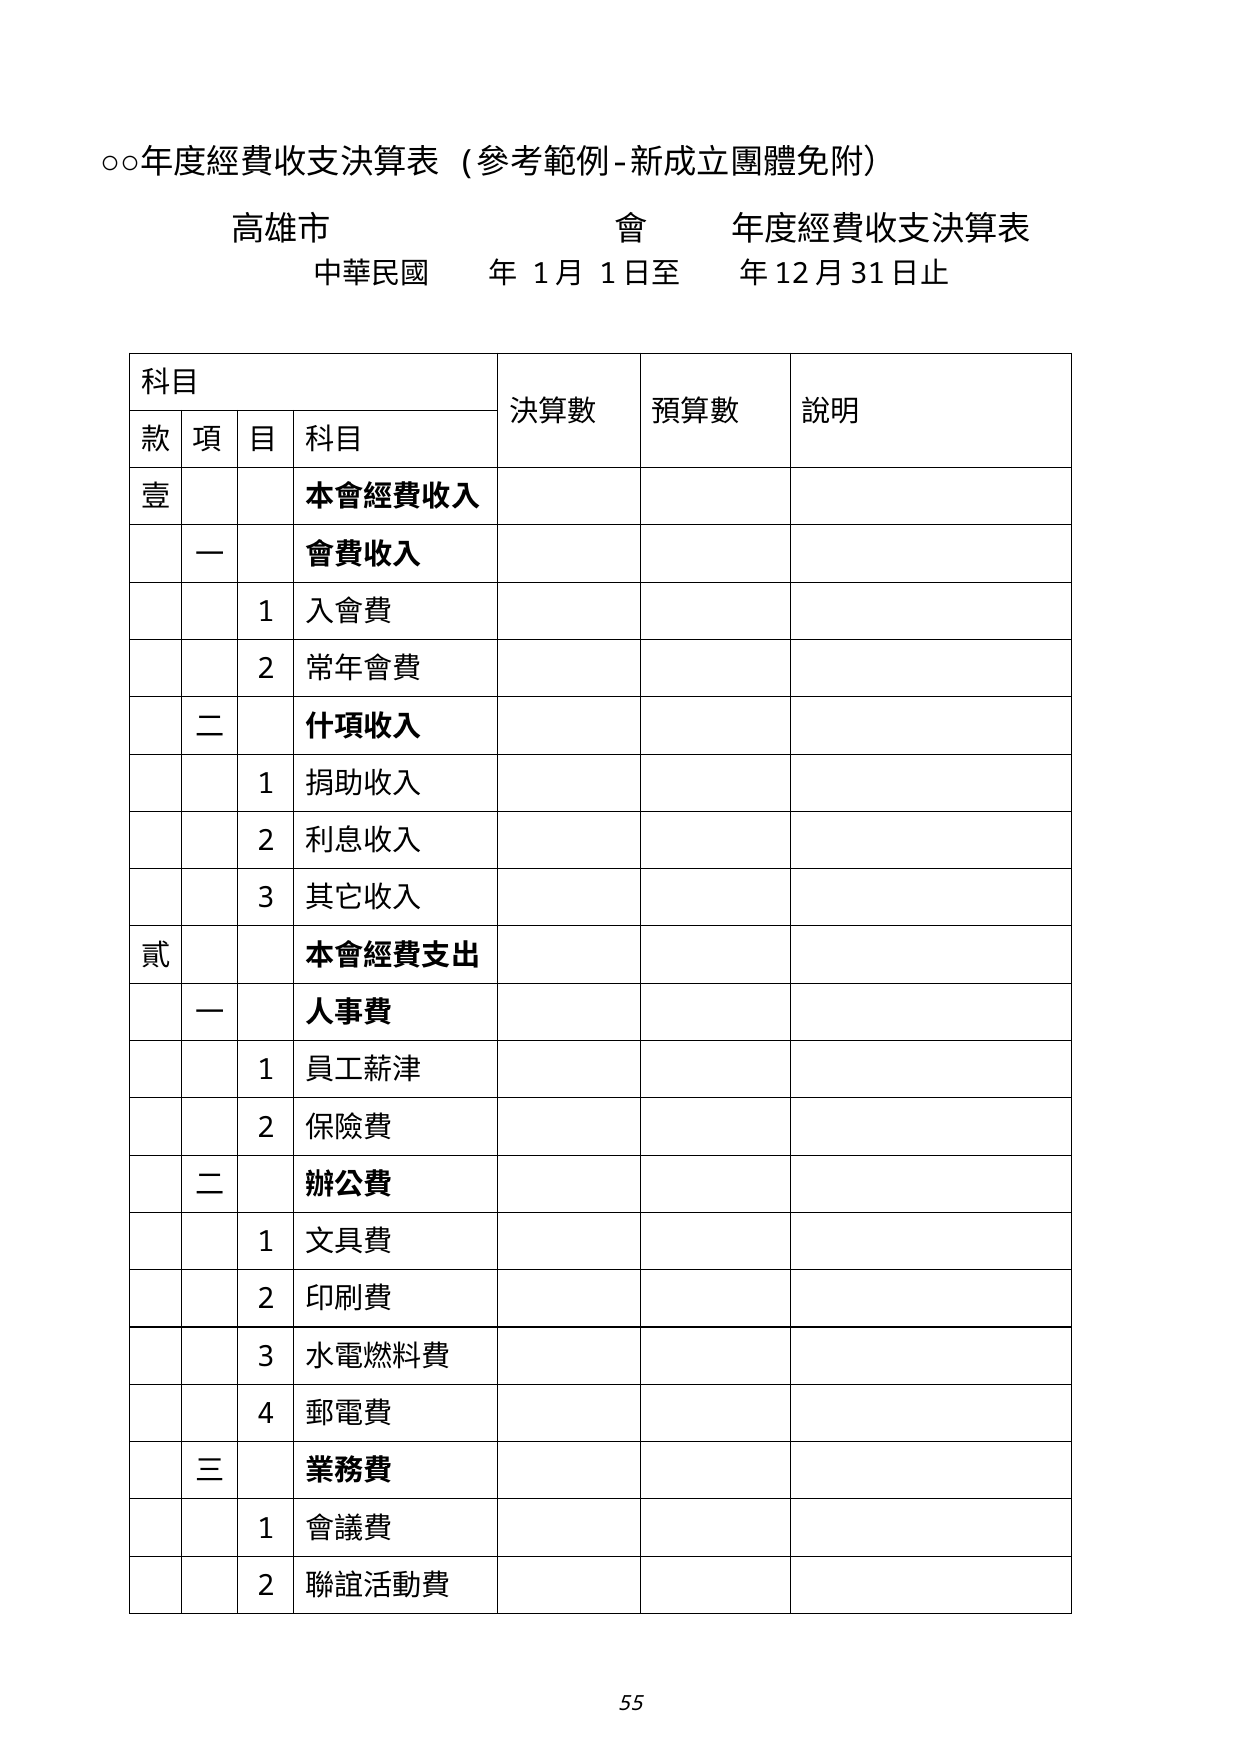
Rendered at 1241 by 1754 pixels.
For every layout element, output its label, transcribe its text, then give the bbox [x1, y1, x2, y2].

table_cell 款 [130, 411, 181, 467]
table_cell [498, 1098, 640, 1154]
table_cell [498, 1270, 640, 1326]
table_cell [130, 525, 181, 582]
table_cell [791, 1156, 1071, 1212]
table_cell [791, 525, 1071, 582]
table_cell [498, 755, 640, 811]
table_header 決算數 [498, 354, 640, 467]
table_cell 聯誼活動費 [294, 1557, 497, 1613]
table_cell [641, 1328, 790, 1384]
table_cell [498, 525, 640, 582]
table_cell [182, 1385, 237, 1441]
table_cell 捐助收入 [294, 755, 497, 811]
table_cell [791, 755, 1071, 811]
table_header 預算數 [641, 354, 790, 467]
table_header 科目 [130, 354, 497, 410]
table_cell [641, 1557, 790, 1613]
table_cell [130, 583, 181, 639]
table_cell [498, 984, 640, 1040]
table_cell [238, 926, 293, 983]
table_cell [641, 1442, 790, 1498]
table_cell [791, 1442, 1071, 1498]
table_cell [238, 468, 293, 524]
table_cell [641, 1098, 790, 1154]
table_cell [791, 926, 1071, 983]
table_cell [641, 869, 790, 925]
table_cell [130, 1442, 181, 1498]
table_cell 二 [182, 1156, 237, 1212]
table_cell 員工薪津 [294, 1041, 497, 1097]
table_cell [182, 1098, 237, 1154]
table_cell [130, 755, 181, 811]
table_cell [791, 1270, 1071, 1326]
table_cell 3 [238, 869, 293, 925]
table_cell [130, 1098, 181, 1154]
table_cell 利息收入 [294, 812, 497, 868]
table_cell [641, 1041, 790, 1097]
table_cell [498, 640, 640, 696]
table_cell 入會費 [294, 583, 497, 639]
table_cell [182, 1328, 237, 1384]
table_cell [791, 697, 1071, 753]
table_cell [130, 1557, 181, 1613]
table_cell [641, 468, 790, 524]
table_cell [182, 1270, 237, 1326]
table_cell [498, 1385, 640, 1441]
table_cell [641, 525, 790, 582]
table_cell 會費收入 [294, 525, 497, 582]
table_cell [130, 1213, 181, 1269]
table_cell [641, 926, 790, 983]
table_cell 壹 [130, 468, 181, 524]
table_cell [238, 525, 293, 582]
table_cell 辦公費 [294, 1156, 497, 1212]
table_cell [791, 583, 1071, 639]
table_cell 業務費 [294, 1442, 497, 1498]
table_cell [130, 1270, 181, 1326]
table_cell [130, 640, 181, 696]
table_cell [641, 812, 790, 868]
table_cell [641, 1270, 790, 1326]
table_cell 三 [182, 1442, 237, 1498]
table_cell [498, 1499, 640, 1556]
table_cell 3 [238, 1328, 293, 1384]
table_cell [791, 1499, 1071, 1556]
table_cell 常年會費 [294, 640, 497, 696]
table_cell [182, 1557, 237, 1613]
table_cell 會議費 [294, 1499, 497, 1556]
table_cell 貳 [130, 926, 181, 983]
table_header 說明 [791, 354, 1071, 467]
table_cell 文具費 [294, 1213, 497, 1269]
text ○○年度經費收支決算表 (參考範例-新成立團體免附） [100, 142, 1162, 182]
table_cell [182, 583, 237, 639]
table_cell [498, 583, 640, 639]
table_cell [498, 697, 640, 753]
table_cell 一 [182, 525, 237, 582]
table_cell [791, 869, 1071, 925]
table_cell [498, 1442, 640, 1498]
table_cell [641, 1499, 790, 1556]
table_cell [130, 1385, 181, 1441]
text 中華民國 年 1月 1日至 年12月31日止 [100, 250, 1162, 292]
table_cell [498, 1213, 640, 1269]
table_cell [641, 640, 790, 696]
table_cell 目 [238, 411, 293, 467]
table_cell 郵電費 [294, 1385, 497, 1441]
table_cell [182, 755, 237, 811]
table_cell [182, 468, 237, 524]
table_cell [130, 1499, 181, 1556]
table_cell 本會經費收入 [294, 468, 497, 524]
table_cell [238, 1156, 293, 1212]
table_cell 2 [238, 1557, 293, 1613]
table_cell 本會經費支出 [294, 926, 497, 983]
table_cell [182, 812, 237, 868]
table_cell 人事費 [294, 984, 497, 1040]
table_cell [791, 1328, 1071, 1384]
table_cell [641, 984, 790, 1040]
table_cell 1 [238, 583, 293, 639]
table_cell [238, 1442, 293, 1498]
table_cell [130, 869, 181, 925]
table_cell 保險費 [294, 1098, 497, 1154]
table_cell [182, 1041, 237, 1097]
table_cell 2 [238, 1098, 293, 1154]
table_cell [130, 1328, 181, 1384]
table_cell [498, 1328, 640, 1384]
table_cell [130, 1041, 181, 1097]
table_cell 1 [238, 755, 293, 811]
table_cell 印刷費 [294, 1270, 497, 1326]
table_cell [130, 697, 181, 753]
table_cell 二 [182, 697, 237, 753]
table_cell [641, 1385, 790, 1441]
table_cell [130, 1156, 181, 1212]
table_cell [238, 697, 293, 753]
table_cell [130, 984, 181, 1040]
table_cell [498, 468, 640, 524]
table_cell [791, 812, 1071, 868]
table_cell [498, 1557, 640, 1613]
table_cell [791, 1098, 1071, 1154]
table_cell [182, 640, 237, 696]
table_cell [641, 1213, 790, 1269]
table_cell [498, 812, 640, 868]
table_cell [641, 583, 790, 639]
table_cell 項 [182, 411, 237, 467]
table_cell 1 [238, 1213, 293, 1269]
table_cell 2 [238, 1270, 293, 1326]
table_cell [791, 1041, 1071, 1097]
table_cell [791, 984, 1071, 1040]
table_cell 1 [238, 1041, 293, 1097]
table_cell [498, 926, 640, 983]
table_cell [182, 869, 237, 925]
table_cell [791, 468, 1071, 524]
table_cell [498, 1156, 640, 1212]
table_cell [130, 812, 181, 868]
table_cell 4 [238, 1385, 293, 1441]
table_cell 1 [238, 1499, 293, 1556]
table_cell [641, 755, 790, 811]
table_cell [498, 869, 640, 925]
table_cell 科目 [294, 411, 497, 467]
table_cell [791, 1213, 1071, 1269]
table_cell 水電燃料費 [294, 1328, 497, 1384]
table_cell [182, 926, 237, 983]
table_cell [791, 1385, 1071, 1441]
table_cell 一 [182, 984, 237, 1040]
table_cell 其它收入 [294, 869, 497, 925]
table_cell 2 [238, 812, 293, 868]
table_cell [238, 984, 293, 1040]
table_cell [791, 640, 1071, 696]
text 高雄市 會 年度經費收支決算表 [100, 201, 1162, 250]
table_cell 什項收入 [294, 697, 497, 753]
table_cell [641, 697, 790, 753]
table_cell [182, 1213, 237, 1269]
table_cell [182, 1499, 237, 1556]
table_cell [791, 1557, 1071, 1613]
table_cell [641, 1156, 790, 1212]
table_cell 2 [238, 640, 293, 696]
table_cell [498, 1041, 640, 1097]
